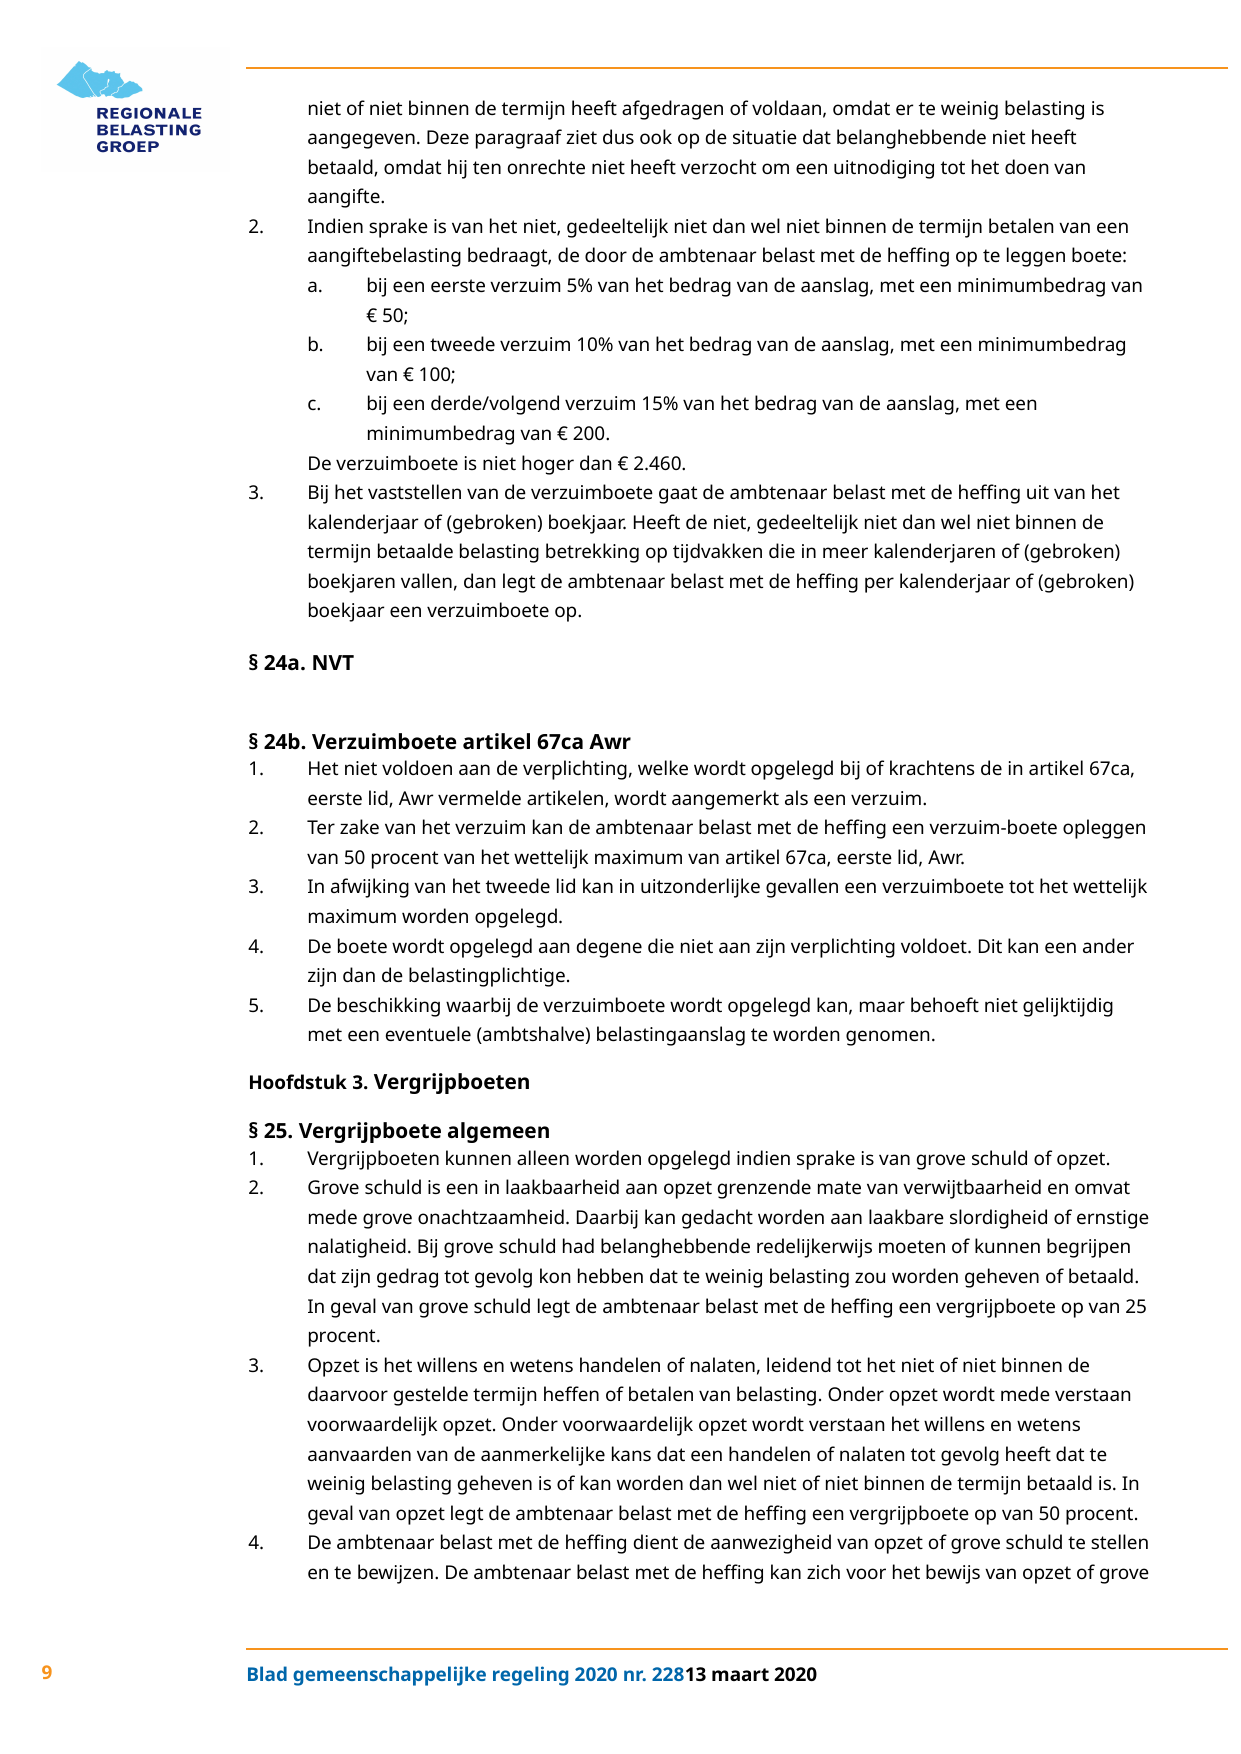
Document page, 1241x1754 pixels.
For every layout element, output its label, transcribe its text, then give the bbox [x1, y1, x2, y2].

list Opzet is het willens en wetens handelen of nalaten, leidend tot het niet of niet binnen de daarvoor gestelde termijn heffen of betalen van belasting. Onder opzet wordt mede verstaan voorwaardelijk opzet. Onder voorwaardelijk opzet wordt verstaan het willens en wetens aanvaarden van de aanmerkelijke kans dat een handelen of nalaten tot gevolg heeft dat te weinig belasting geheven is of kan worden dan wel niet of niet binnen de termijn betaald is. In geval van opzet legt de ambtenaar belast met de heffing een vergrijpboete op van 50 procent. [248, 1352, 1152, 1526]
list Vergrijpboeten kunnen alleen worden opgelegd indien sprake is van grove schuld of opzet. [248, 1145, 1152, 1171]
list Indien sprake is van het niet, gedeeltelijk niet dan wel niet binnen de termijn betalen van een aangiftebelasting bedraagt, de door de ambtenaar belast met de heffing op te leggen boete: [248, 213, 1152, 268]
list bij een tweede verzuim 10% van het bedrag van de aanslag, met een minimumbedrag van € 100; [307, 331, 1152, 387]
list De boete wordt opgelegd aan degene die niet aan zijn verplichting voldoet. Dit kan een ander zijn dan de belastingplichtige. [248, 933, 1152, 988]
list Het niet voldoen aan de verplichting, welke wordt opgelegd bij of krachtens de in artikel 67ca, eerste lid, Awr vermelde artikelen, wordt aangemerkt als een verzuim. [248, 755, 1152, 811]
text § 24b. Verzuimboete artikel 67ca Awr [248, 727, 1152, 755]
text § 25. Vergrijpboete algemeen [248, 1117, 1152, 1145]
list De ambtenaar belast met de heffing dient de aanwezigheid van opzet of grove schuld te stellen en te bewijzen. De ambtenaar belast met de heffing kan zich voor het bewijs van opzet of grove [248, 1529, 1152, 1585]
list bij een eerste verzuim 5% van het bedrag van de aanslag, met een minimumbedrag van € 50; [307, 272, 1152, 328]
list In afwijking van het tweede lid kan in uitzonderlijke gevallen een verzuimboete tot het wettelijk maximum worden opgelegd. [248, 874, 1152, 929]
list Grove schuld is een in laakbaarheid aan opzet grenzende mate van verwijtbaarheid en omvat mede grove onachtzaamheid. Daarbij kan gedacht worden aan laakbare slordigheid of ernstige nalatigheid. Bij grove schuld had belanghebbende redelijkerwijs moeten of kunnen begrijpen dat zijn gedrag tot gevolg kon hebben dat te weinig belasting zou worden geheven of betaald. In geval van grove schuld legt de ambtenaar belast met de heffing een vergrijpboete op van 25 procent. [248, 1174, 1152, 1348]
list niet of niet binnen de termijn heeft afgedragen of voldaan, omdat er te weinig belasting is aangegeven. Deze paragraaf ziet dus ook op de situatie dat belanghebbende niet heeft betaald, omdat hij ten onrechte niet heeft verzocht om een uitnodiging tot het doen van aangifte. [248, 95, 1152, 209]
list De verzuimboete is niet hoger dan € 2.460. [248, 450, 1152, 476]
picture [41, 47, 231, 172]
text § 24a. NVT [248, 648, 1152, 677]
list De beschikking waarbij de verzuimboete wordt opgelegd kan, maar behoeft niet gelijktijdig met een eventuele (ambtshalve) belastingaanslag te worden genomen. [248, 992, 1152, 1047]
text Hoofdstuk 3. Vergrijpboeten [248, 1067, 1152, 1096]
list bij een derde/volgend verzuim 15% van het bedrag van de aanslag, met een minimumbedrag van € 200. [307, 391, 1152, 446]
list Ter zake van het verzuim kan de ambtenaar belast met de heffing een verzuim-boete opleggen van 50 procent van het wettelijk maximum van artikel 67ca, eerste lid, Awr. [248, 814, 1152, 870]
list Bij het vaststellen van de verzuimboete gaat de ambtenaar belast met de heffing uit van het kalenderjaar of (gebroken) boekjaar. Heeft de niet, gedeeltelijk niet dan wel niet binnen de termijn betaalde belasting betrekking op tijdvakken die in meer kalenderjaren of (gebroken) boekjaren vallen, dan legt de ambtenaar belast met de heffing per kalenderjaar of (gebroken) boekjaar een verzuimboete op. [248, 479, 1152, 623]
